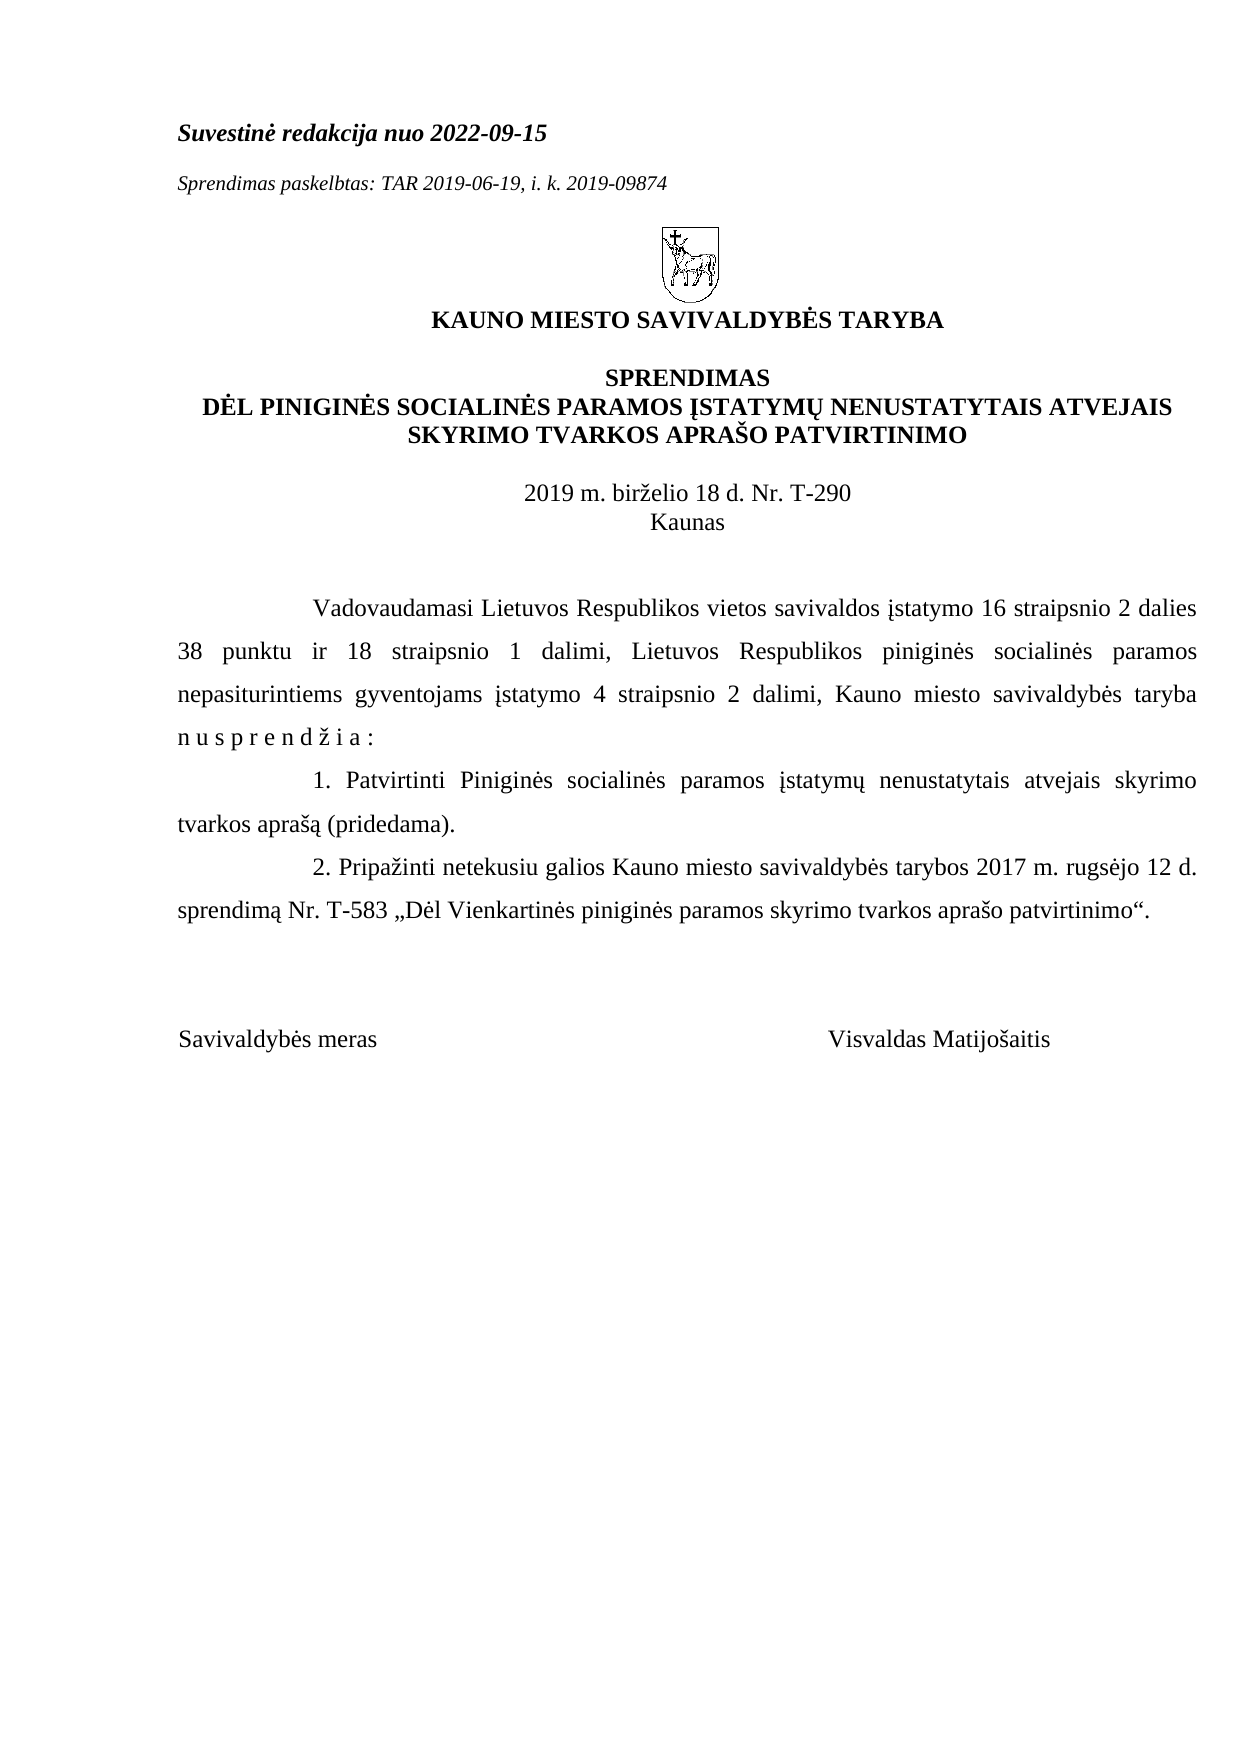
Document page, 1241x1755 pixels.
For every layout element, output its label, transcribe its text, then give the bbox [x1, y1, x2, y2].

text Sprendimas paskelbtas: TAR 2019-06-19, i. k. 2019-09874 [177, 171, 1198, 195]
text Kaunas [177, 507, 1198, 536]
text Suvestinė redakcija nuo 2022-09-15 [177, 118, 1198, 147]
text DĖL PINIGINĖS SOCIALINĖS PARAMOS ĮSTATYMŲ NENUSTATYTAIS ATVEJAIS SKYRIMO TVARKOS APRAŠO PATVIRTINIMO [177, 392, 1198, 449]
text Savivaldybės meras Visvaldas Matijošaitis [178, 1024, 1198, 1053]
text KAUNO MIESTO SAVIVALDYBĖS TARYBA [177, 306, 1198, 334]
text 2. Pripažinti netekusiu galios Kauno miesto savivaldybės tarybos 2017 m. rugsėjo 12 d. sprendimą Nr. T-583 „Dėl Vienkartinės piniginės paramos skyrimo tvarkos aprašo patvirtinimo“. [177, 852, 1198, 924]
text SPRENDIMAS [177, 363, 1198, 392]
text 1. Patvirtinti Piniginės socialinės paramos įstatymų nenustatytais atvejais skyrimo tvarkos aprašą (pridedama). [177, 766, 1198, 837]
text Vadovaudamasi Lietuvos Respublikos vietos savivaldos įstatymo 16 straipsnio 2 dalies 38 punktu ir 18 straipsnio 1 dalimi, Lietuvos Respublikos piniginės socialinės paramos nepasiturintiems gyventojams įstatymo 4 straipsnio 2 dalimi, Kauno miesto savivaldybės taryba nusprendžia: [177, 593, 1198, 751]
text 2019 m. birželio 18 d. Nr. T-290 [177, 478, 1198, 507]
